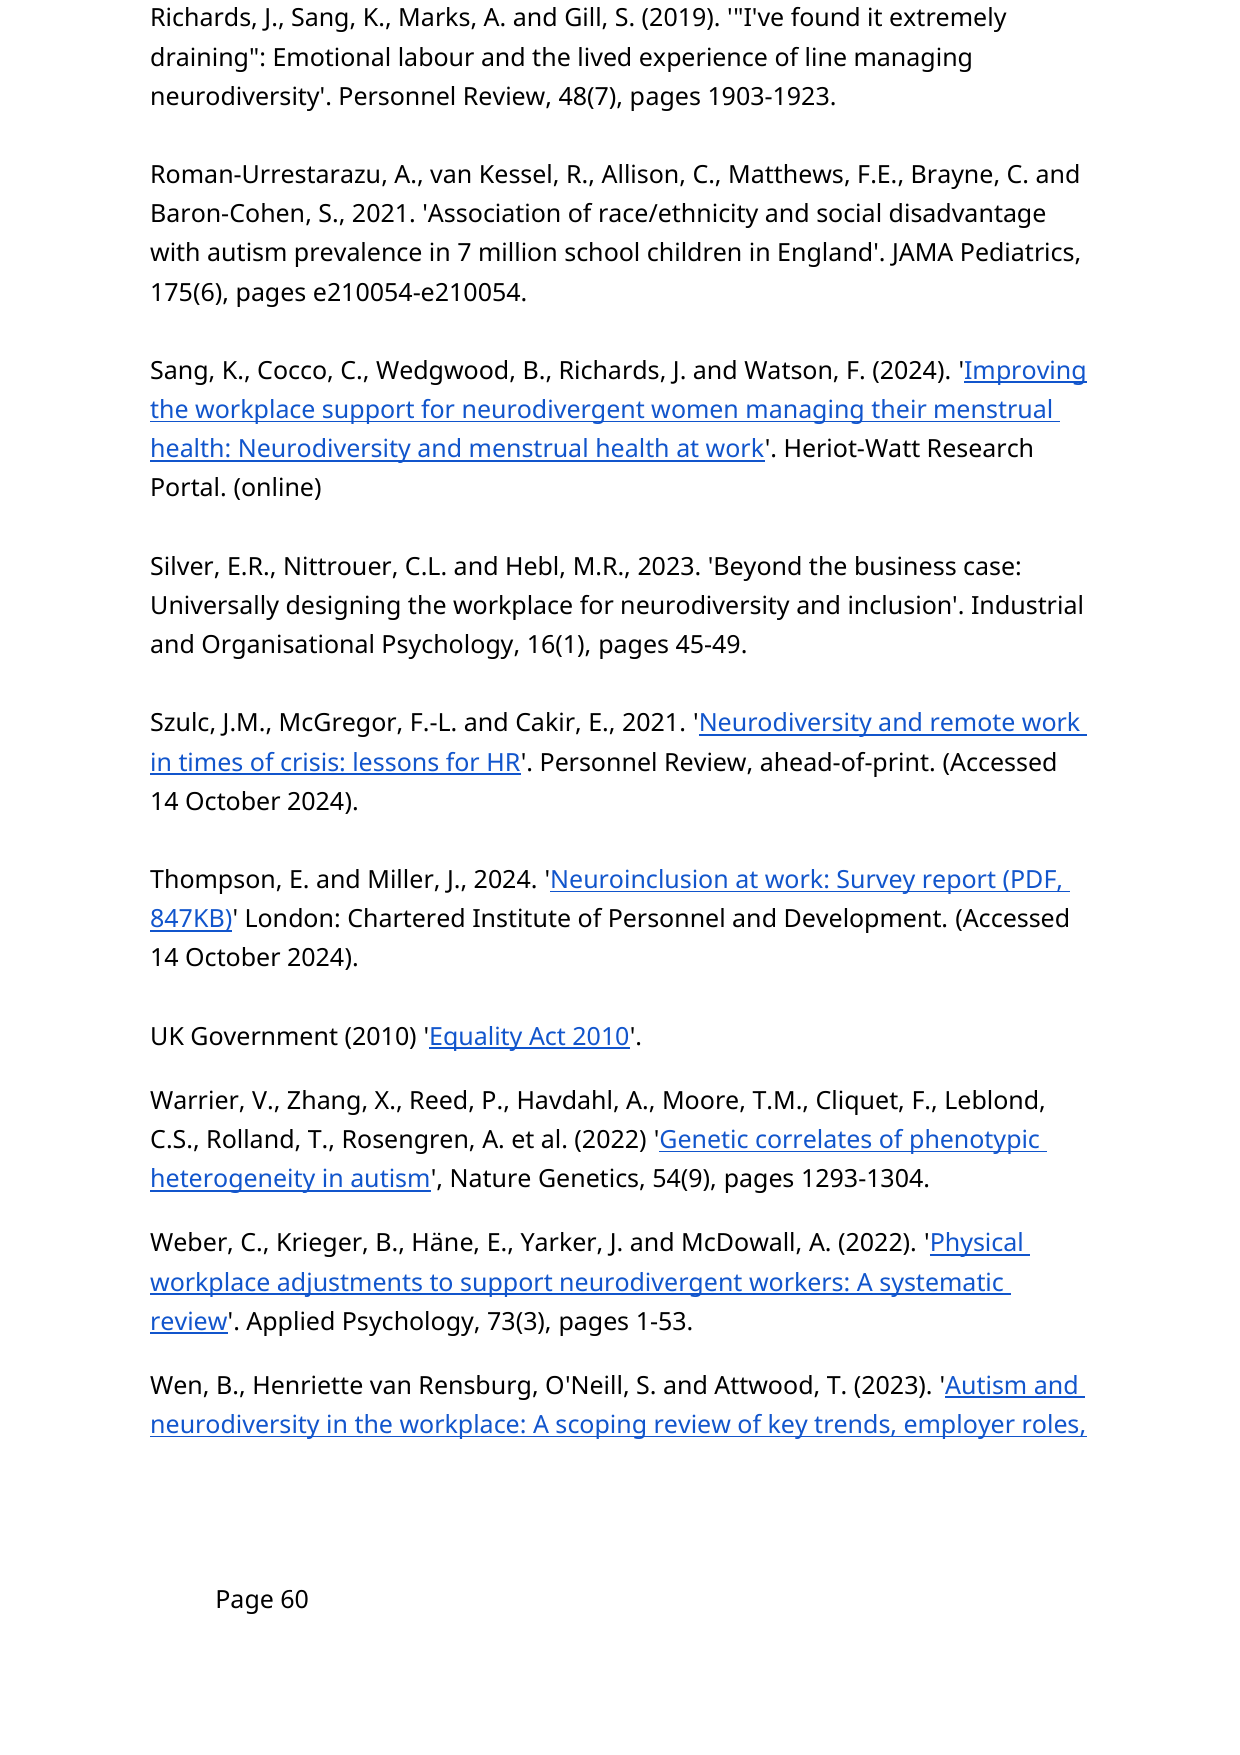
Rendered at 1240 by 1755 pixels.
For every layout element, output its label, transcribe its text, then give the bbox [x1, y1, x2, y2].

text Warrier, V., Zhang, X., Reed, P., Havdahl, A., Moore, T.M., Cliquet, F., Leblond, C.S., Rolland, T., Rosengren, A. et al. (2022) 'Genetic correlates of phenotypic heterogeneity in autism', Nature Genetics, 54(9), pages 1293-1304. [150, 1082, 1089, 1195]
text Sang, K., Cocco, C., Wedgwood, B., Richards, J. and Watson, F. (2024). 'Improving the workplace support for neurodivergent women managing their menstrual health: Neurodiversity and menstrual health at work'. Heriot-Watt Research Portal. (online) [150, 352, 1089, 504]
text Thompson, E. and Miller, J., 2024. 'Neuroinclusion at work: Survey report (PDF, 847KB)' London: Chartered Institute of Personnel and Development. (Accessed 14 October 2024). [150, 862, 1089, 974]
text Silver, E.R., Nittrouer, C.L. and Hebl, M.R., 2023. 'Beyond the business case: Universally designing the workplace for neurodiversity and inclusion'. Industrial and Organisational Psychology, 16(1), pages 45-49. [150, 548, 1089, 661]
text Richards, J., Sang, K., Marks, A. and Gill, S. (2019). '"I've found it extremely draining": Emotional labour and the lived experience of line managing neurodiversity'. Personnel Review, 48(7), pages 1903-1923. [150, 0, 1089, 112]
text Szulc, J.M., McGregor, F.-L. and Cakir, E., 2021. 'Neurodiversity and remote work in times of crisis: lessons for HR'. Personnel Review, ahead-of-print. (Accessed 14 October 2024). [150, 705, 1089, 817]
text Weber, C., Krieger, B., Häne, E., Yarker, J. and McDowall, A. (2022). 'Physical workplace adjustments to support neurodivergent workers: A systematic review'. Applied Psychology, 73(3), pages 1-53. [150, 1225, 1089, 1337]
text Wen, B., Henriette van Rensburg, O'Neill, S. and Attwood, T. (2023). 'Autism and neurodiversity in the workplace: A scoping review of key trends, employer roles, [150, 1367, 1089, 1441]
text UK Government (2010) 'Equality Act 2010'. [150, 1018, 1089, 1052]
text Roman-Urrestarazu, A., van Kessel, R., Allison, C., Matthews, F.E., Brayne, C. and Baron-Cohen, S., 2021. 'Association of race/ethnicity and social disadvantage with autism prevalence in 7 million school children in England'. JAMA Pediatrics, 175(6), pages e210054-e210054. [150, 157, 1089, 308]
